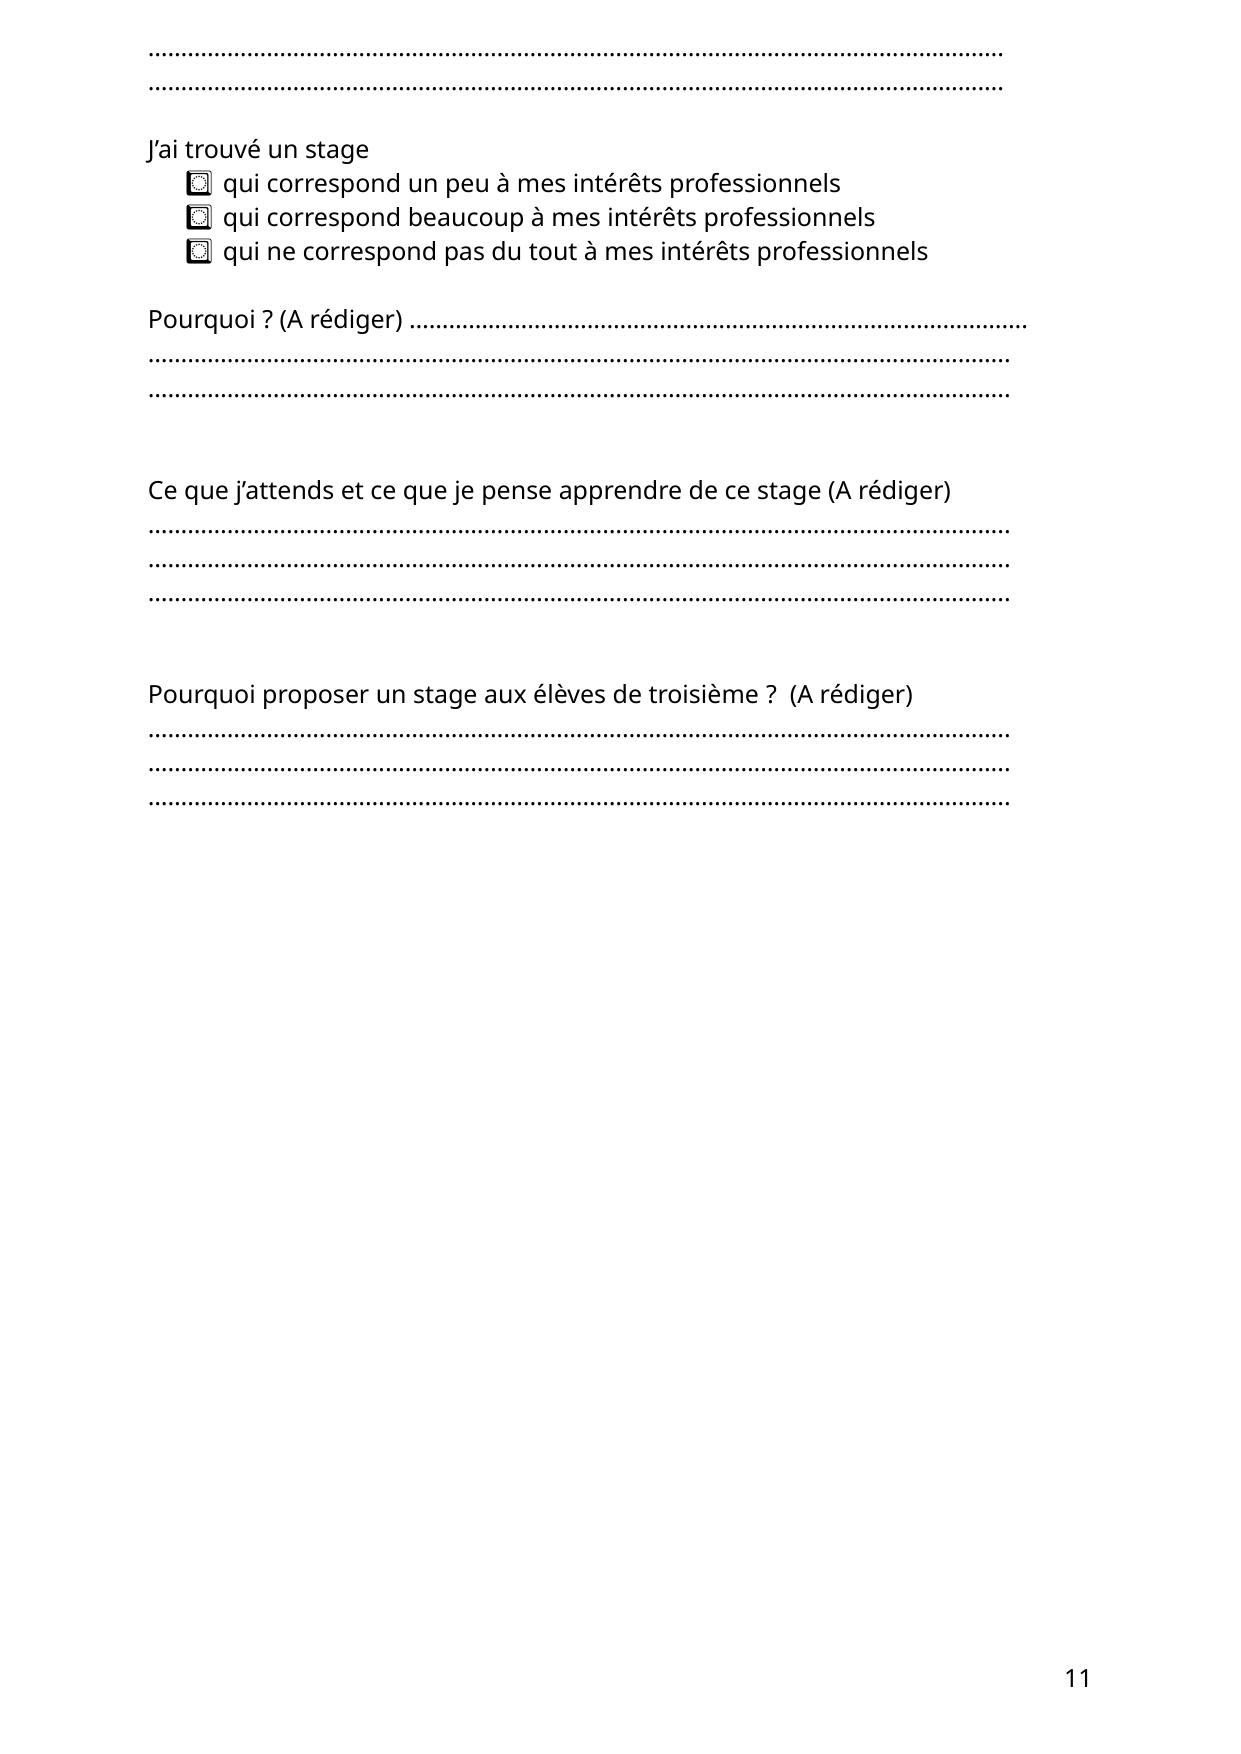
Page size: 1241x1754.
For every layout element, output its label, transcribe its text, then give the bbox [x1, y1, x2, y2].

text ………………………………………………………………………………………………………………….. [148, 779, 1092, 813]
list qui correspond un peu à mes intérêts professionnels [185, 166, 1092, 200]
text ………………………………………………………………………………………………………………….. [148, 711, 1092, 745]
text ………………………………………………………………………………………………………………….. [148, 336, 1092, 370]
text Ce que j’attends et ce que je pense apprendre de ce stage (A rédiger) [148, 472, 1092, 506]
text Pourquoi proposer un stage aux élèves de troisième ? (A rédiger) [148, 677, 1092, 711]
list qui ne correspond pas du tout à mes intérêts professionnels [185, 234, 1092, 268]
text Pourquoi ? (A rédiger) …………………………………………………………………………………. [148, 302, 1092, 336]
text ………………………………………………………………………………………………………………….. [148, 506, 1092, 541]
text ………………………………………………………………………………………………………………….. [148, 370, 1092, 404]
text J’ai trouvé un stage [148, 132, 1092, 166]
list qui correspond beaucoup à mes intérêts professionnels [185, 200, 1092, 234]
text ………………………………………………………………………………………………………………….. [148, 574, 1092, 609]
text …………………………………………………………………………………………………………………. [148, 29, 1092, 64]
text …………………………………………………………………………………………………………………. [148, 64, 1092, 98]
text ………………………………………………………………………………………………………………….. [148, 745, 1092, 779]
text ………………………………………………………………………………………………………………….. [148, 541, 1092, 574]
